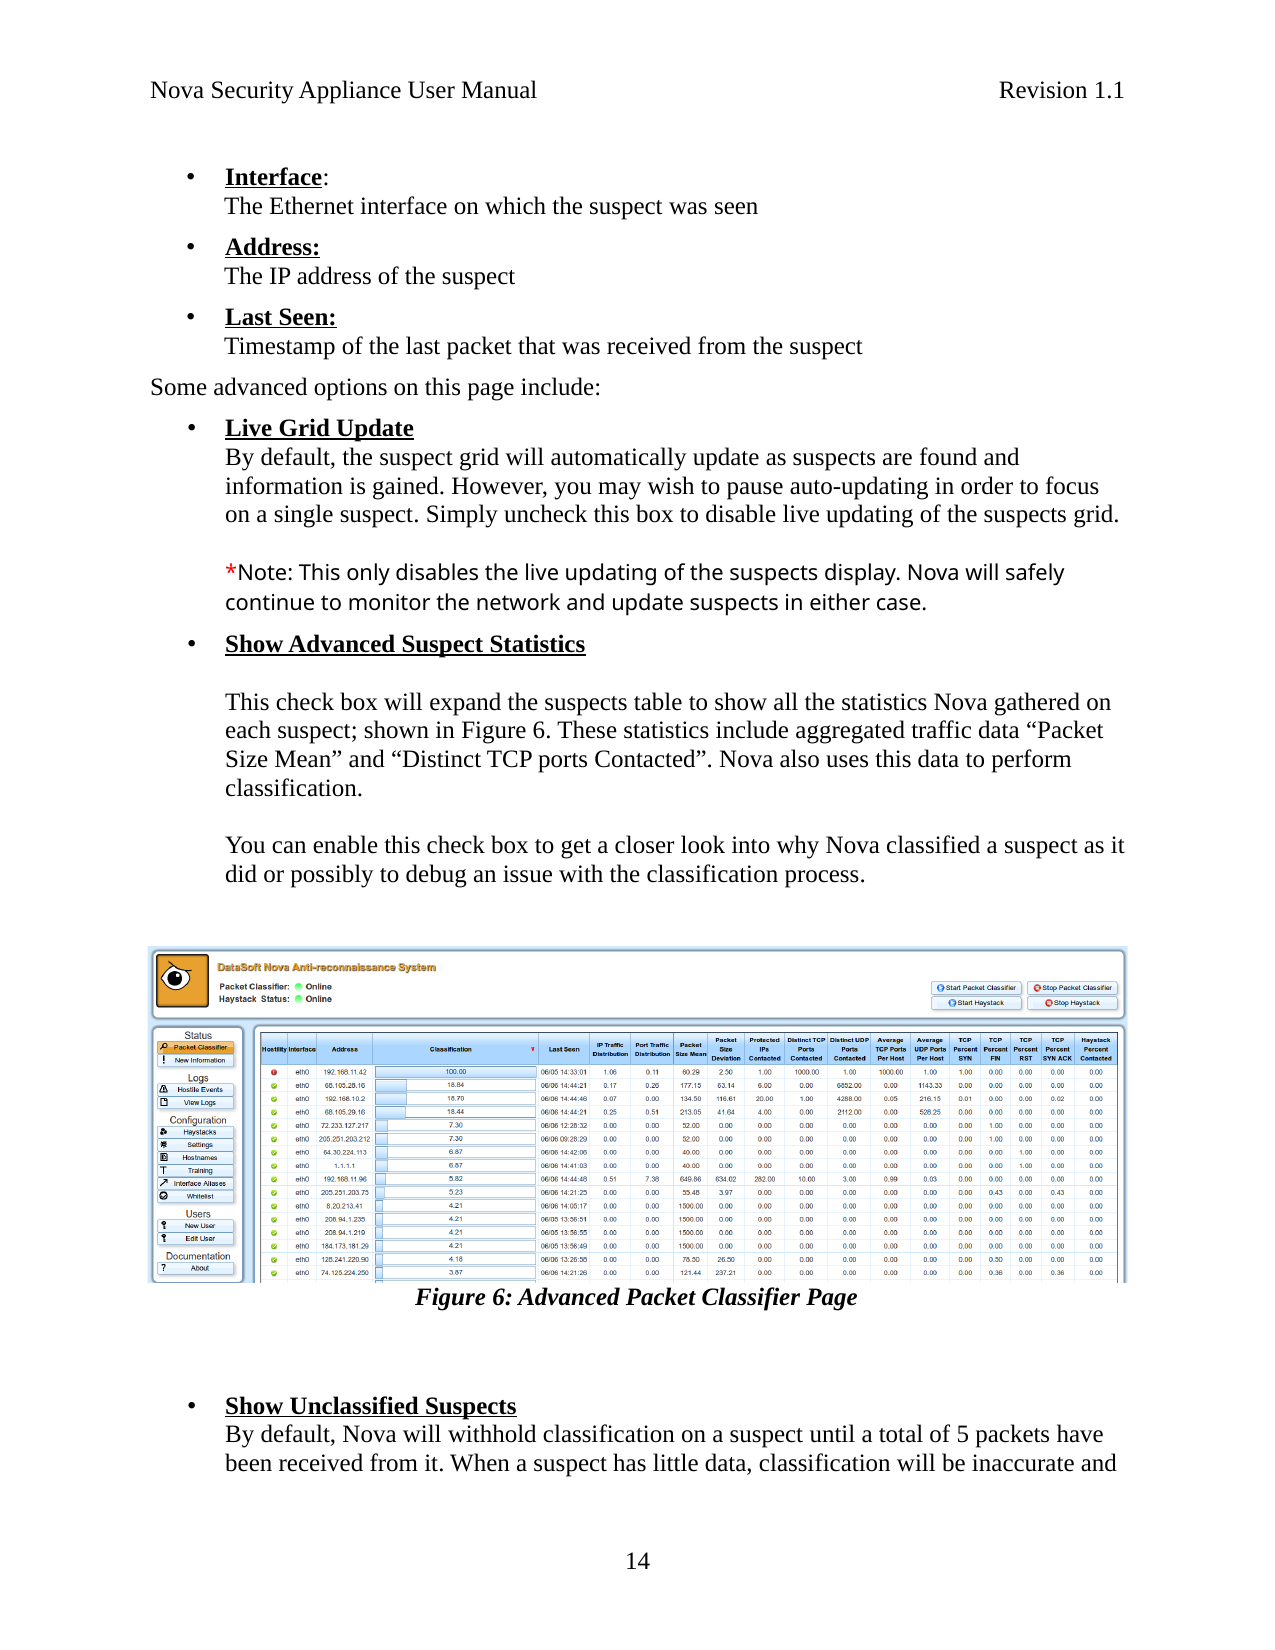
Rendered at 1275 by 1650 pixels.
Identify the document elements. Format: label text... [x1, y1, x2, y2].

list Address: The IP address of the suspect [186, 232, 1125, 289]
text Figure 6: Advanced Packet Classifier Page [148, 1283, 1127, 1311]
list Show Unclassified Suspects By default, Nova will withhold classification on a suspect until a total of 5 packets have been received from it. When a suspect has little data, classification will be inaccurate and [187, 1391, 1125, 1477]
list Last Seen: Timestamp of the last packet that was received from the suspect [186, 302, 1125, 359]
picture [147, 946, 1128, 1283]
list Show Advanced Suspect Statistics This check box will expand the suspects table to show all the statistics Nova gathered on each suspect; shown in Figure 6. These statistics include aggregated traffic data “Packet Size Mean” and “Distinct TCP ports Contacted”. Nova also uses this data to perform classification. You can enable this check box to get a closer look into why Nova classified a suspect as it did or possibly to debug an issue with the classification process. [187, 629, 1125, 888]
list Interface: The Ethernet interface on which the suspect was seen [186, 162, 1125, 219]
text Some advanced options on this page include: [150, 372, 1125, 401]
list Live Grid Update By default, the suspect grid will automatically update as suspects are found and information is gained. However, you may wish to pause auto-updating in order to focus on a single suspect. Simply uncheck this box to disable live updating of the suspects grid. *Note: This only disables the live updating of the suspects display. Nova will safely continue to monitor the network and update suspects in either case. [187, 413, 1125, 617]
